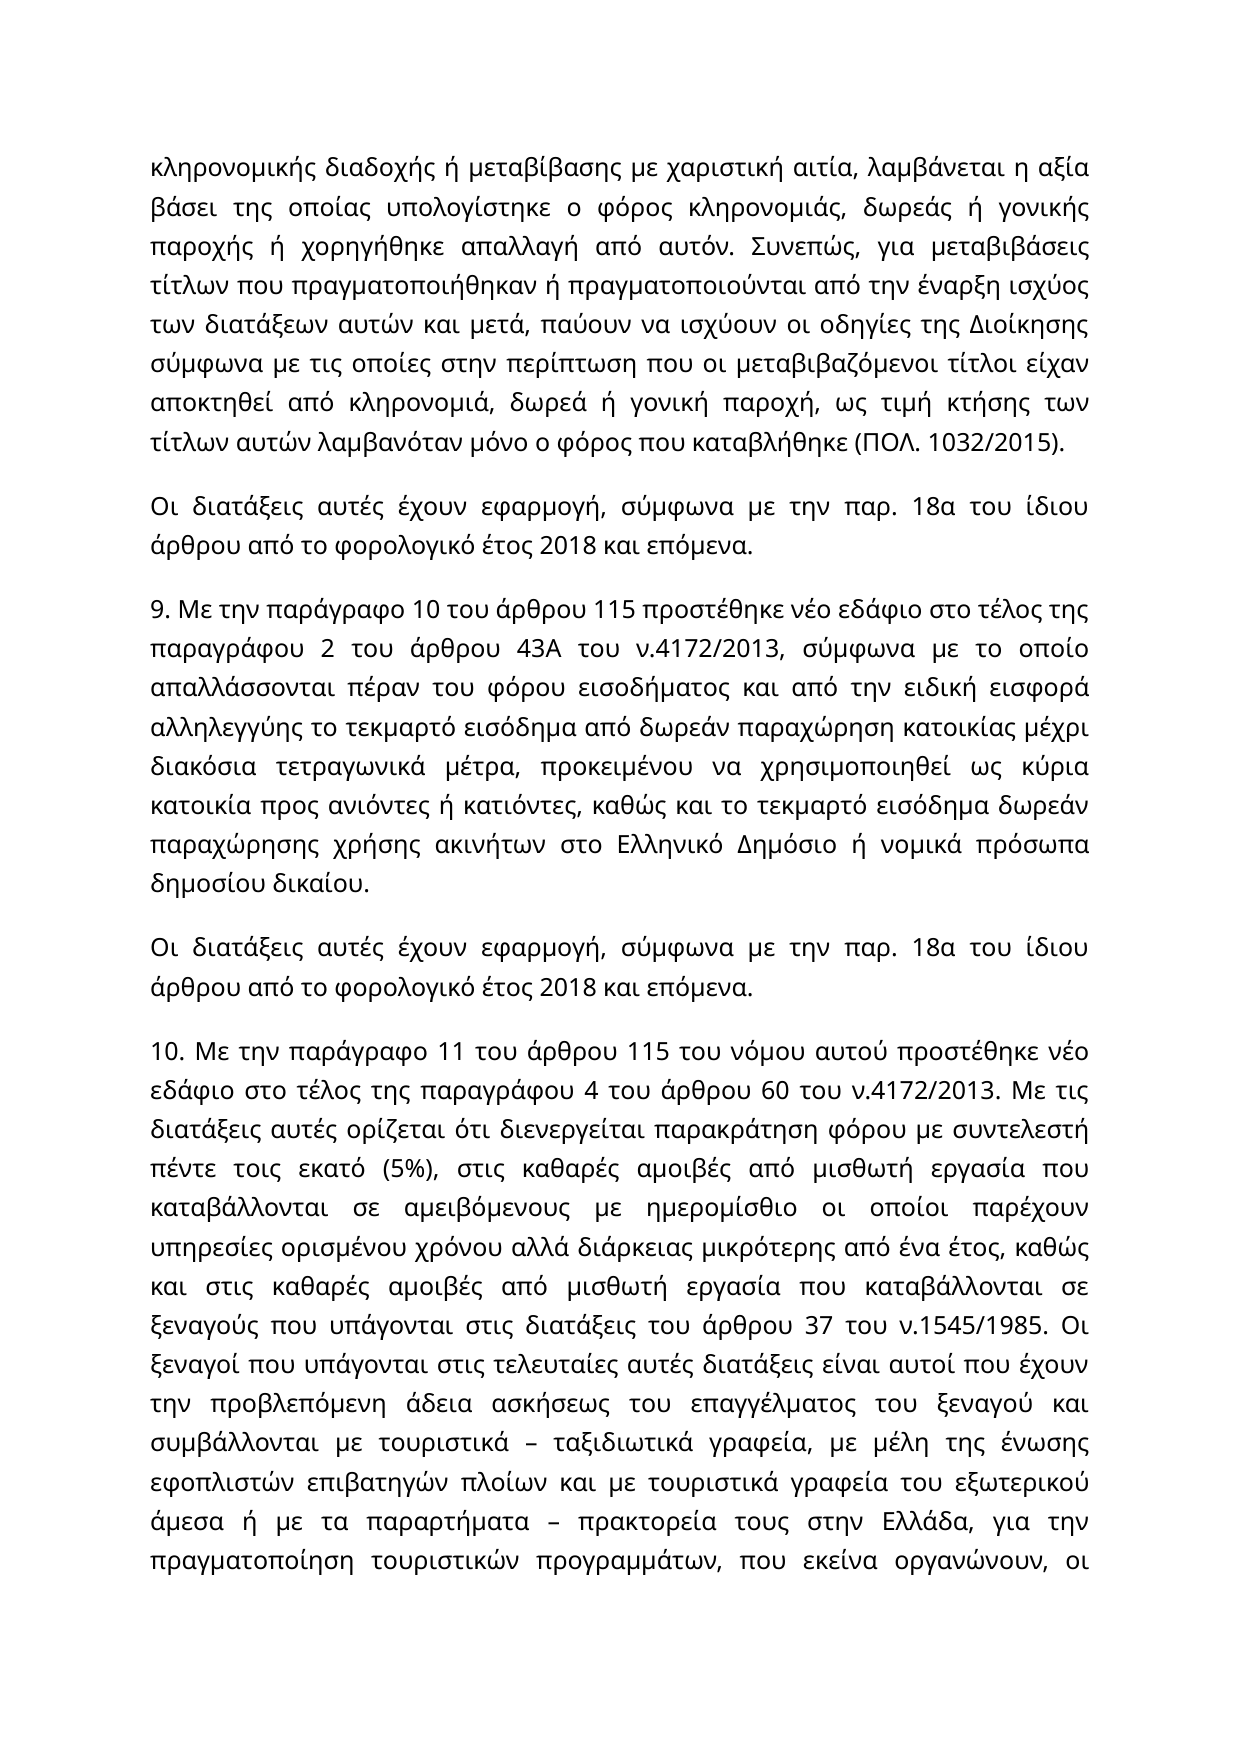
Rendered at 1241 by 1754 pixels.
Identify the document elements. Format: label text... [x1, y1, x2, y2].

text κληρονομικής διαδοχής ή μεταβίβασης με χαριστική αιτία, λαμβάνεται η αξία βάσει της οποίας υπολογίστηκε ο φόρος κληρονομιάς, δωρεάς ή γονικής παροχής ή χορηγήθηκε απαλλαγή από αυτόν. Συνεπώς, για μεταβιβάσεις τίτλων που πραγματοποιήθηκαν ή πραγματοποιούνται από την έναρξη ισχύος των διατάξεων αυτών και μετά, παύουν να ισχύουν οι οδηγίες της Διοίκησης σύμφωνα με τις οποίες στην περίπτωση που οι μεταβιβαζόμενοι τίτλοι είχαν αποκτηθεί από κληρονομιά, δωρεά ή γονική παροχή, ως τιμή κτήσης των τίτλων αυτών λαμβανόταν μόνο ο φόρος που καταβλήθηκε (ΠΟΛ. 1032/2015). [150, 150, 1090, 458]
text Οι διατάξεις αυτές έχουν εφαρμογή, σύμφωνα με την παρ. 18α του ίδιου άρθρου από το φορολογικό έτος 2018 και επόμενα. [150, 488, 1090, 562]
text Οι διατάξεις αυτές έχουν εφαρμογή, σύμφωνα με την παρ. 18α του ίδιου άρθρου από το φορολογικό έτος 2018 και επόμενα. [150, 930, 1090, 1003]
text 9. Με την παράγραφο 10 του άρθρου 115 προστέθηκε νέο εδάφιο στο τέλος της παραγράφου 2 του άρθρου 43Α του ν.4172/2013, σύμφωνα με το οποίο απαλλάσσονται πέραν του φόρου εισοδήματος και από την ειδική εισφορά αλληλεγγύης το τεκμαρτό εισόδημα από δωρεάν παραχώρηση κατοικίας μέχρι διακόσια τετραγωνικά μέτρα, προκειμένου να χρησιμοποιηθεί ως κύρια κατοικία προς ανιόντες ή κατιόντες, καθώς και το τεκμαρτό εισόδημα δωρεάν παραχώρησης χρήσης ακινήτων στο Ελληνικό Δημόσιο ή νομικά πρόσωπα δημοσίου δικαίου. [150, 592, 1090, 900]
text 10. Με την παράγραφο 11 του άρθρου 115 του νόμου αυτού προστέθηκε νέο εδάφιο στο τέλος της παραγράφου 4 του άρθρου 60 του ν.4172/2013. Με τις διατάξεις αυτές ορίζεται ότι διενεργείται παρακράτηση φόρου με συντελεστή πέντε τοις εκατό (5%), στις καθαρές αμοιβές από μισθωτή εργασία που καταβάλλονται σε αμειβόμενους με ημερομίσθιο οι οποίοι παρέχουν υπηρεσίες ορισμένου χρόνου αλλά διάρκειας μικρότερης από ένα έτος, καθώς και στις καθαρές αμοιβές από μισθωτή εργασία που καταβάλλονται σε ξεναγούς που υπάγονται στις διατάξεις του άρθρου 37 του ν.1545/1985. Οι ξεναγοί που υπάγονται στις τελευταίες αυτές διατάξεις είναι αυτοί που έχουν την προβλεπόμενη άδεια ασκήσεως του επαγγέλματος του ξεναγού και συμβάλλονται με τουριστικά – ταξιδιωτικά γραφεία, με μέλη της ένωσης εφοπλιστών επιβατηγών πλοίων και με τουριστικά γραφεία του εξωτερικού άμεσα ή με τα παραρτήματα – πρακτορεία τους στην Ελλάδα, για την πραγματοποίηση τουριστικών προγραμμάτων, που εκείνα οργανώνουν, οι [150, 1033, 1090, 1577]
